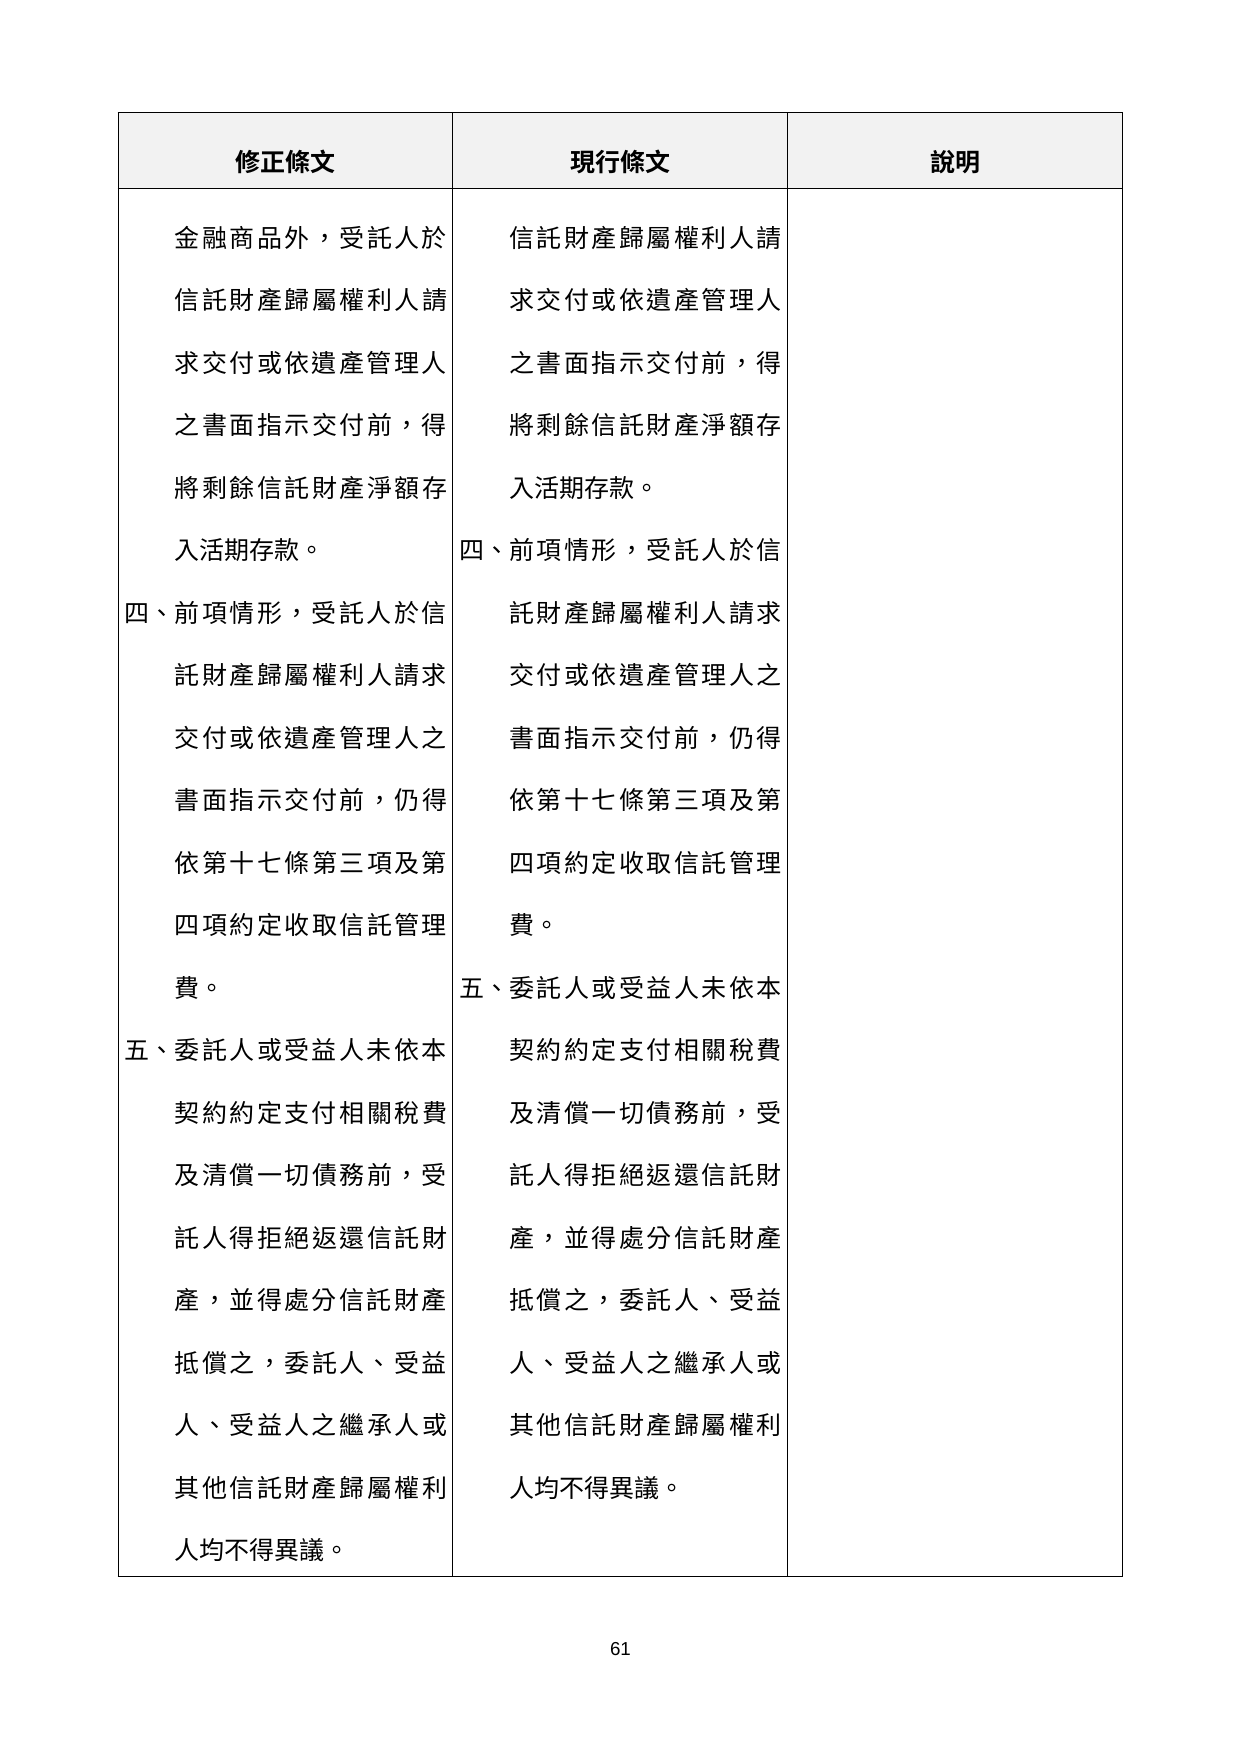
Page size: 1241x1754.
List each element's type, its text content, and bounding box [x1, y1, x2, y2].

table_header 修正條文 [119, 113, 452, 188]
table_header 現行條文 [453, 113, 787, 188]
table_cell 金融商品外，受託人於信託財產歸屬權利人請求交付或依遺產管理人之書面指示交付前，得將剩餘信託財產淨額存入活期存款。 四、 前項情形，受託人於信託財產歸屬權利人請求交付或依遺產管理人之書面指示交付前，仍得依第十七條第三項及第四項約定收取信託管理費。 五、 委託人或受益人未依本契約約定支付相關稅費及清償一切債務前，受託人得拒絕返還信託財產，並得處分信託財產抵償之，委託人、受益人、受益人之繼承人或其他信託財產歸屬權利人均不得異議。 [119, 189, 452, 1576]
table_cell [788, 189, 1122, 1576]
table_cell 信託財產歸屬權利人請求交付或依遺產管理人之書面指示交付前，得將剩餘信託財產淨額存入活期存款。 四、 前項情形，受託人於信託財產歸屬權利人請求交付或依遺產管理人之書面指示交付前，仍得依第十七條第三項及第四項約定收取信託管理費。 五、 委託人或受益人未依本契約約定支付相關稅費及清償一切債務前，受託人得拒絕返還信託財產，並得處分信託財產抵償之，委託人、受益人、受益人之繼承人或其他信託財產歸屬權利人均不得異議。 [453, 189, 787, 1576]
table_header 說明 [788, 113, 1122, 188]
